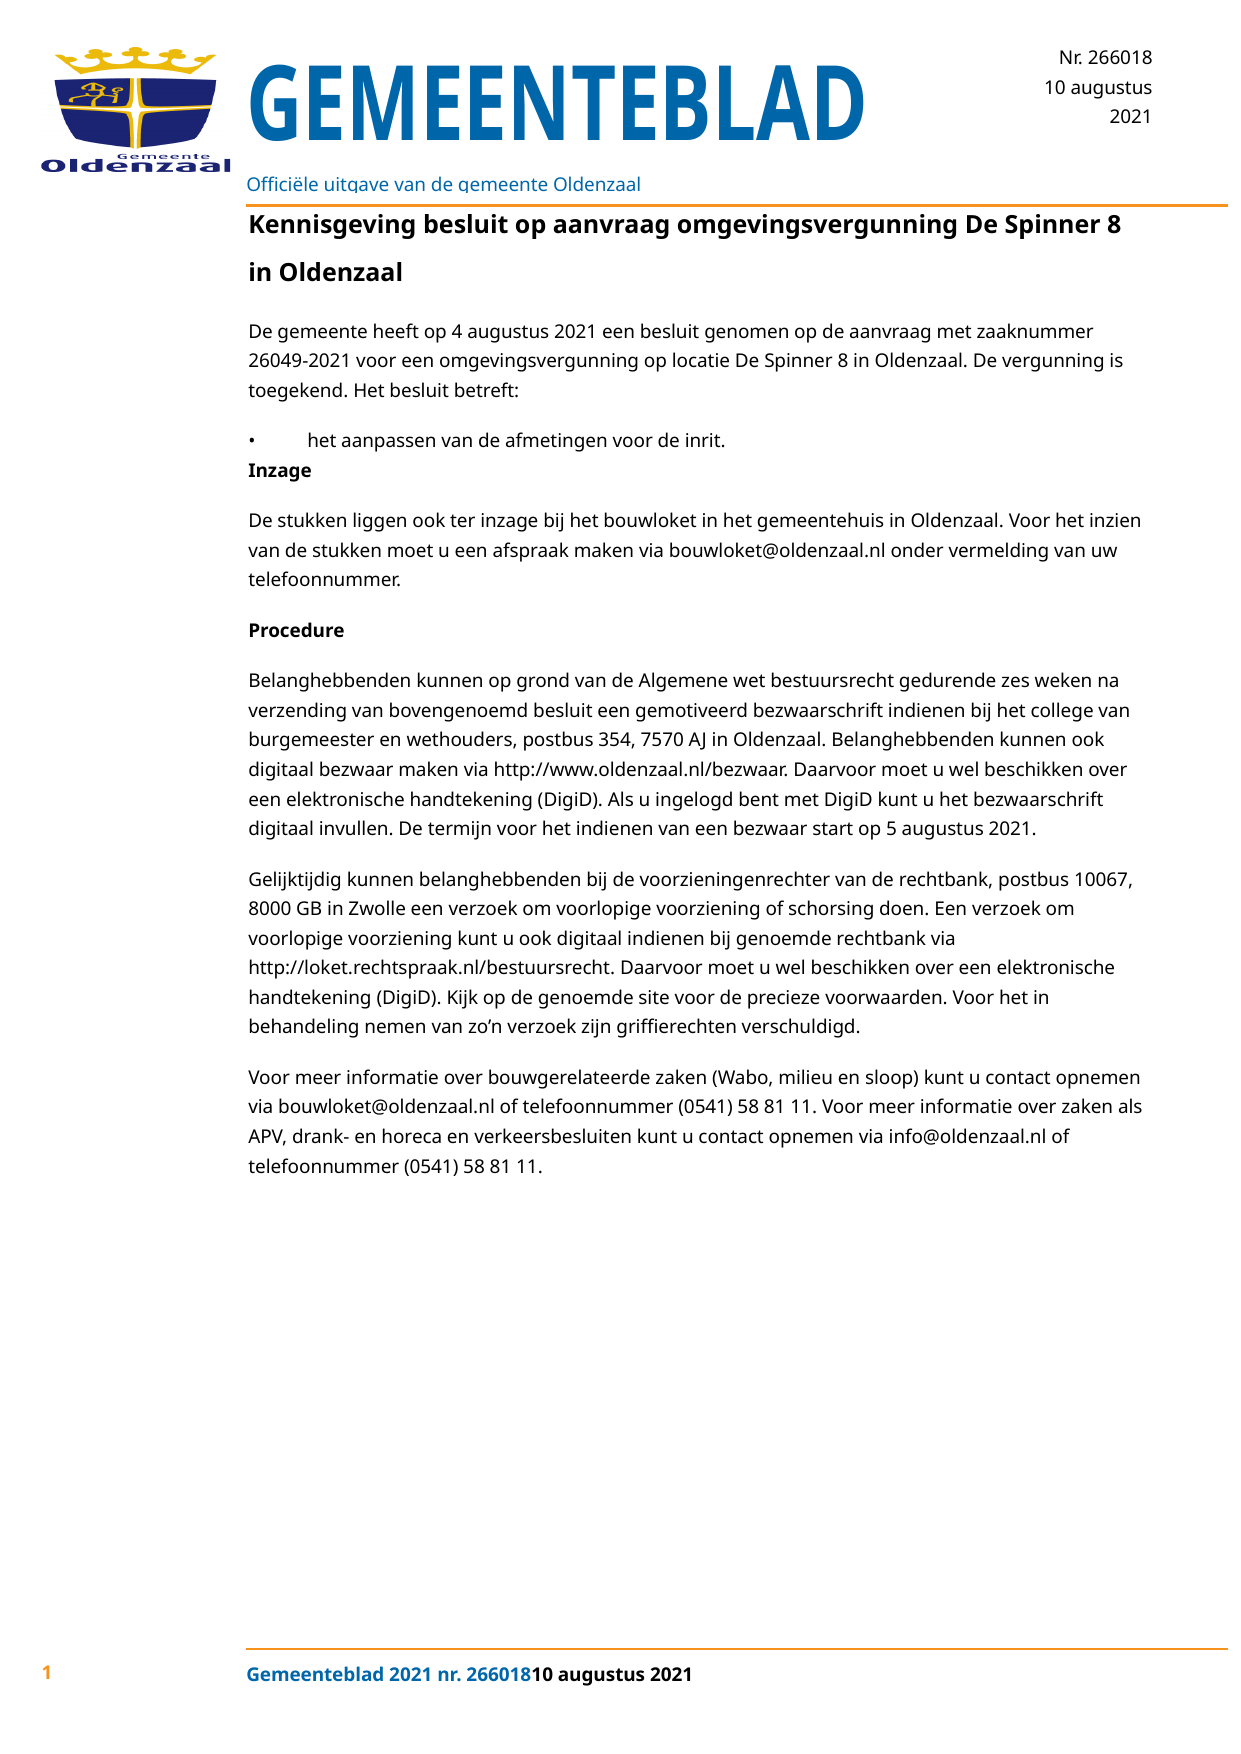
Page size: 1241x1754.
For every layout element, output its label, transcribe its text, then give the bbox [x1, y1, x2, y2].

picture [41, 47, 231, 172]
list het aanpassen van de afmetingen voor de inrit. [248, 427, 1152, 453]
text Belanghebbenden kunnen op grond van de Algemene wet bestuursrecht gedurende zes weken na verzending van bovengenoemd besluit een gemotiveerd bezwaarschrift indienen bij het college van burgemeester en wethouders, postbus 354, 7570 AJ in Oldenzaal. Belanghebbenden kunnen ook digitaal bezwaar maken via http://www.oldenzaal.nl/bezwaar. Daarvoor moet u wel beschikken over een elektronische handtekening (DigiD). Als u ingelogd bent met DigiD kunt u het bezwaarschrift digitaal invullen. De termijn voor het indienen van een bezwaar start op 5 augustus 2021. [248, 667, 1152, 841]
text Kennisgeving besluit op aanvraag omgevingsvergunning De Spinner 8 in Oldenzaal [248, 207, 1152, 288]
text Voor meer informatie over bouwgerelateerde zaken (Wabo, milieu en sloop) kunt u contact opnemen via bouwloket@oldenzaal.nl of telefoonnummer (0541) 58 81 11. Voor meer informatie over zaken als APV, drank- en horeca en verkeersbesluiten kunt u contact opnemen via info@oldenzaal.nl of telefoonnummer (0541) 58 81 11. [248, 1064, 1152, 1179]
text Procedure [248, 617, 1152, 643]
text De stukken liggen ook ter inzage bij het bouwloket in het gemeentehuis in Oldenzaal. Voor het inzien van de stukken moet u een afspraak maken via bouwloket@oldenzaal.nl onder vermelding van uw telefoonnummer. [248, 507, 1152, 592]
text Inzage [248, 457, 1152, 483]
text De gemeente heeft op 4 augustus 2021 een besluit genomen op de aanvraag met zaaknummer 26049-2021 voor een omgevingsvergunning op locatie De Spinner 8 in Oldenzaal. De vergunning is toegekend. Het besluit betreft: [248, 318, 1152, 403]
text Gelijktijdig kunnen belanghebbenden bij de voorzieningenrechter van de rechtbank, postbus 10067, 8000 GB in Zwolle een verzoek om voorlopige voorziening of schorsing doen. Een verzoek om voorlopige voorziening kunt u ook digitaal indienen bij genoemde rechtbank via http://loket.rechtspraak.nl/bestuursrecht. Daarvoor moet u wel beschikken over een elektronische handtekening (DigiD). Kijk op de genoemde site voor de precieze voorwaarden. Voor het in behandeling nemen van zo’n verzoek zijn griffierechten verschuldigd. [248, 866, 1152, 1039]
